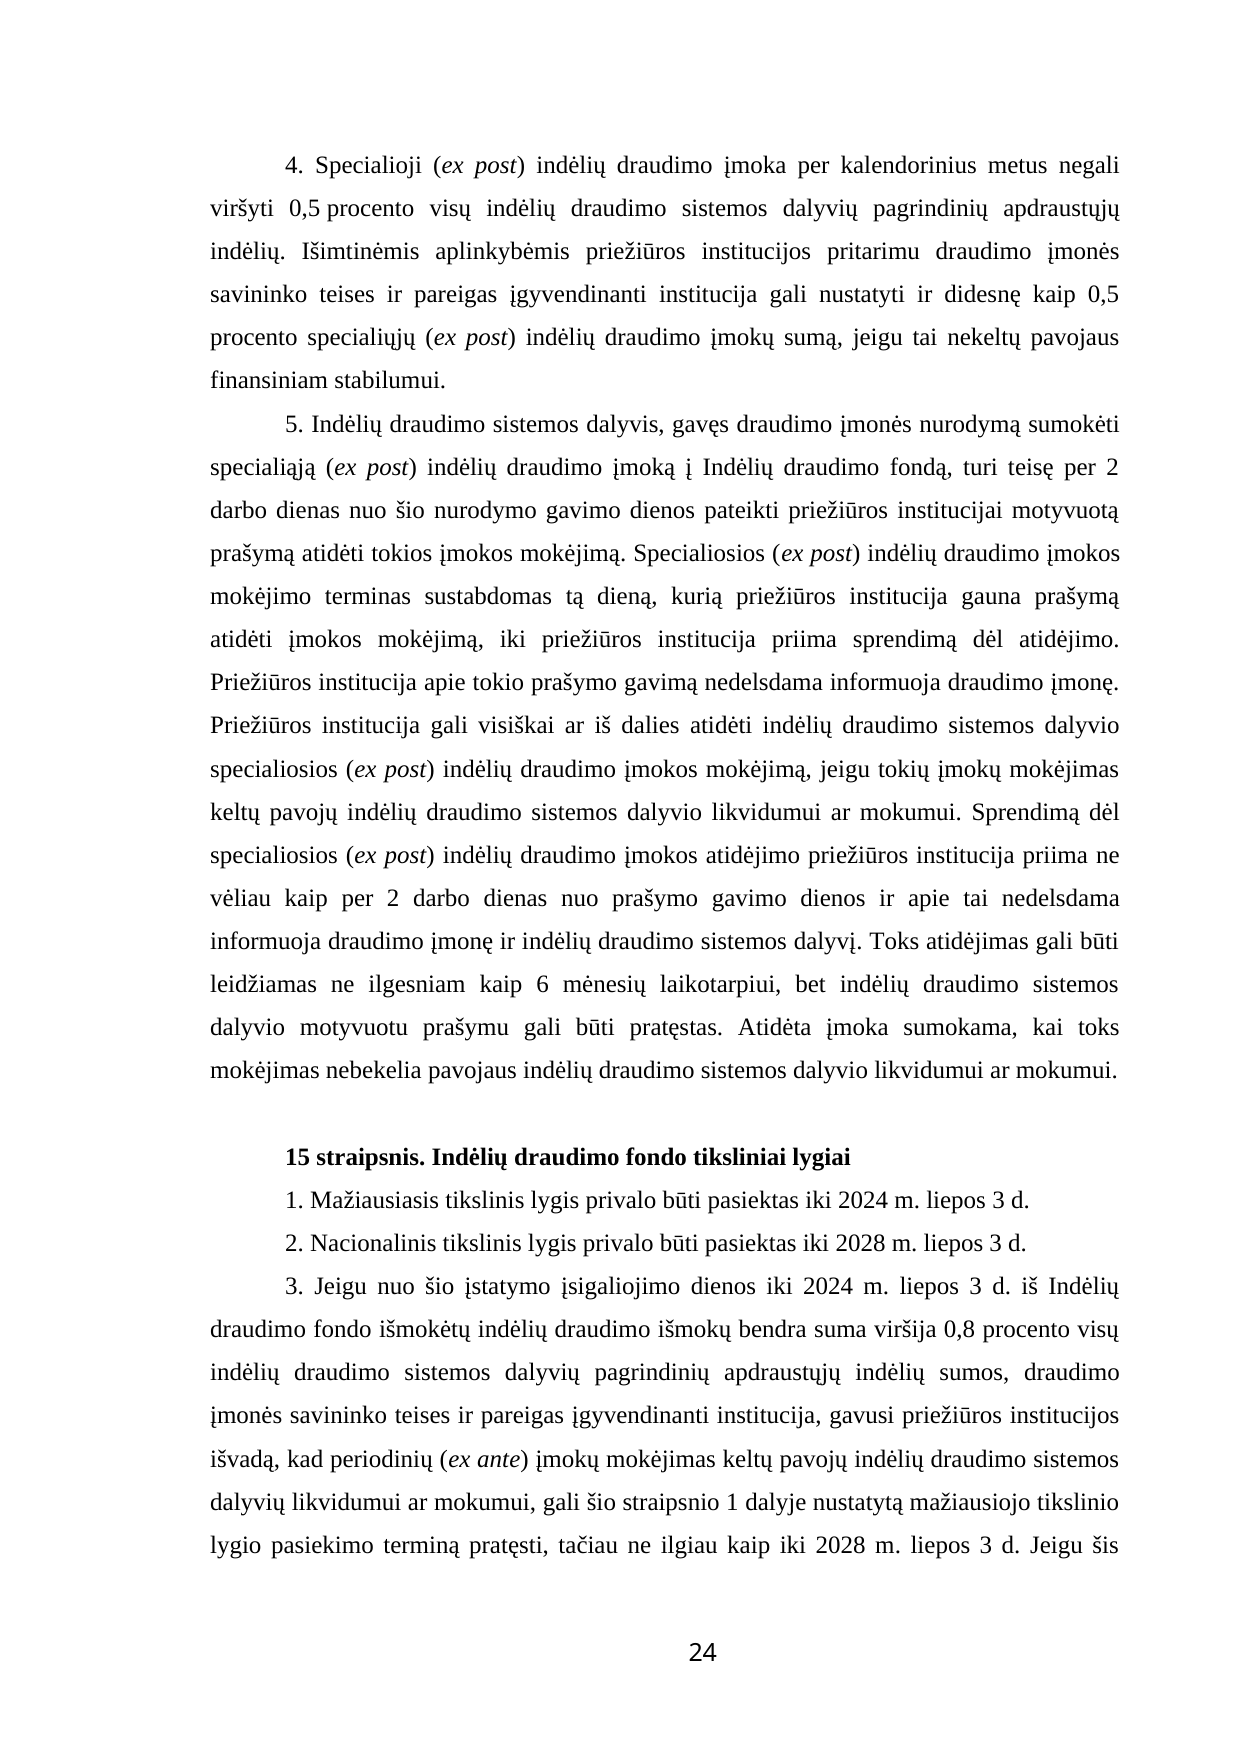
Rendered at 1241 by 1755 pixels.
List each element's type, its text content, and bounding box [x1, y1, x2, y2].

text 2. Nacionalinis tikslinis lygis privalo būti pasiektas iki 2028 m. liepos 3 d. [210, 1228, 1120, 1257]
text 1. Mažiausiasis tikslinis lygis privalo būti pasiektas iki 2024 m. liepos 3 d. [210, 1185, 1120, 1214]
text 5. Indėlių draudimo sistemos dalyvis, gavęs draudimo įmonės nurodymą sumokėti specialiąją (ex post) indėlių draudimo įmoką į Indėlių draudimo fondą, turi teisę per 2 darbo dienas nuo šio nurodymo gavimo dienos pateikti priežiūros institucijai motyvuotą prašymą atidėti tokios įmokos mokėjimą. Specialiosios (ex post) indėlių draudimo įmokos mokėjimo terminas sustabdomas tą dieną, kurią priežiūros institucija gauna prašymą atidėti įmokos mokėjimą, iki priežiūros institucija priima sprendimą dėl atidėjimo. Priežiūros institucija apie tokio prašymo gavimą nedelsdama informuoja draudimo įmonę. Priežiūros institucija gali visiškai ar iš dalies atidėti indėlių draudimo sistemos dalyvio specialiosios (ex post) indėlių draudimo įmokos mokėjimą, jeigu tokių įmokų mokėjimas keltų pavojų indėlių draudimo sistemos dalyvio likvidumui ar mokumui. Sprendimą dėl specialiosios (ex post) indėlių draudimo įmokos atidėjimo priežiūros institucija priima ne vėliau kaip per 2 darbo dienas nuo prašymo gavimo dienos ir apie tai nedelsdama informuoja draudimo įmonę ir indėlių draudimo sistemos dalyvį. Toks atidėjimas gali būti leidžiamas ne ilgesniam kaip 6 mėnesių laikotarpiui, bet indėlių draudimo sistemos dalyvio motyvuotu prašymu gali būti pratęstas. Atidėta įmoka sumokama, kai toks mokėjimas nebekelia pavojaus indėlių draudimo sistemos dalyvio likvidumui ar mokumui. [210, 409, 1120, 1084]
text 4. Specialioji (ex post) indėlių draudimo įmoka per kalendorinius metus negali viršyti 0,5 procento visų indėlių draudimo sistemos dalyvių pagrindinių apdraustųjų indėlių. Išimtinėmis aplinkybėmis priežiūros institucijos pritarimu draudimo įmonės savininko teises ir pareigas įgyvendinanti institucija gali nustatyti ir didesnę kaip 0,5 procento specialiųjų (ex post) indėlių draudimo įmokų sumą, jeigu tai nekeltų pavojaus finansiniam stabilumui. [210, 150, 1120, 394]
text 3. Jeigu nuo šio įstatymo įsigaliojimo dienos iki 2024 m. liepos 3 d. iš Indėlių draudimo fondo išmokėtų indėlių draudimo išmokų bendra suma viršija 0,8 procento visų indėlių draudimo sistemos dalyvių pagrindinių apdraustųjų indėlių sumos, draudimo įmonės savininko teises ir pareigas įgyvendinanti institucija, gavusi priežiūros institucijos išvadą, kad periodinių (ex ante) įmokų mokėjimas keltų pavojų indėlių draudimo sistemos dalyvių likvidumui ar mokumui, gali šio straipsnio 1 dalyje nustatytą mažiausiojo tikslinio lygio pasiekimo terminą pratęsti, tačiau ne ilgiau kaip iki 2028 m. liepos 3 d. Jeigu šis [210, 1271, 1120, 1559]
text 15 straipsnis. Indėlių draudimo fondo tiksliniai lygiai [210, 1142, 1120, 1171]
